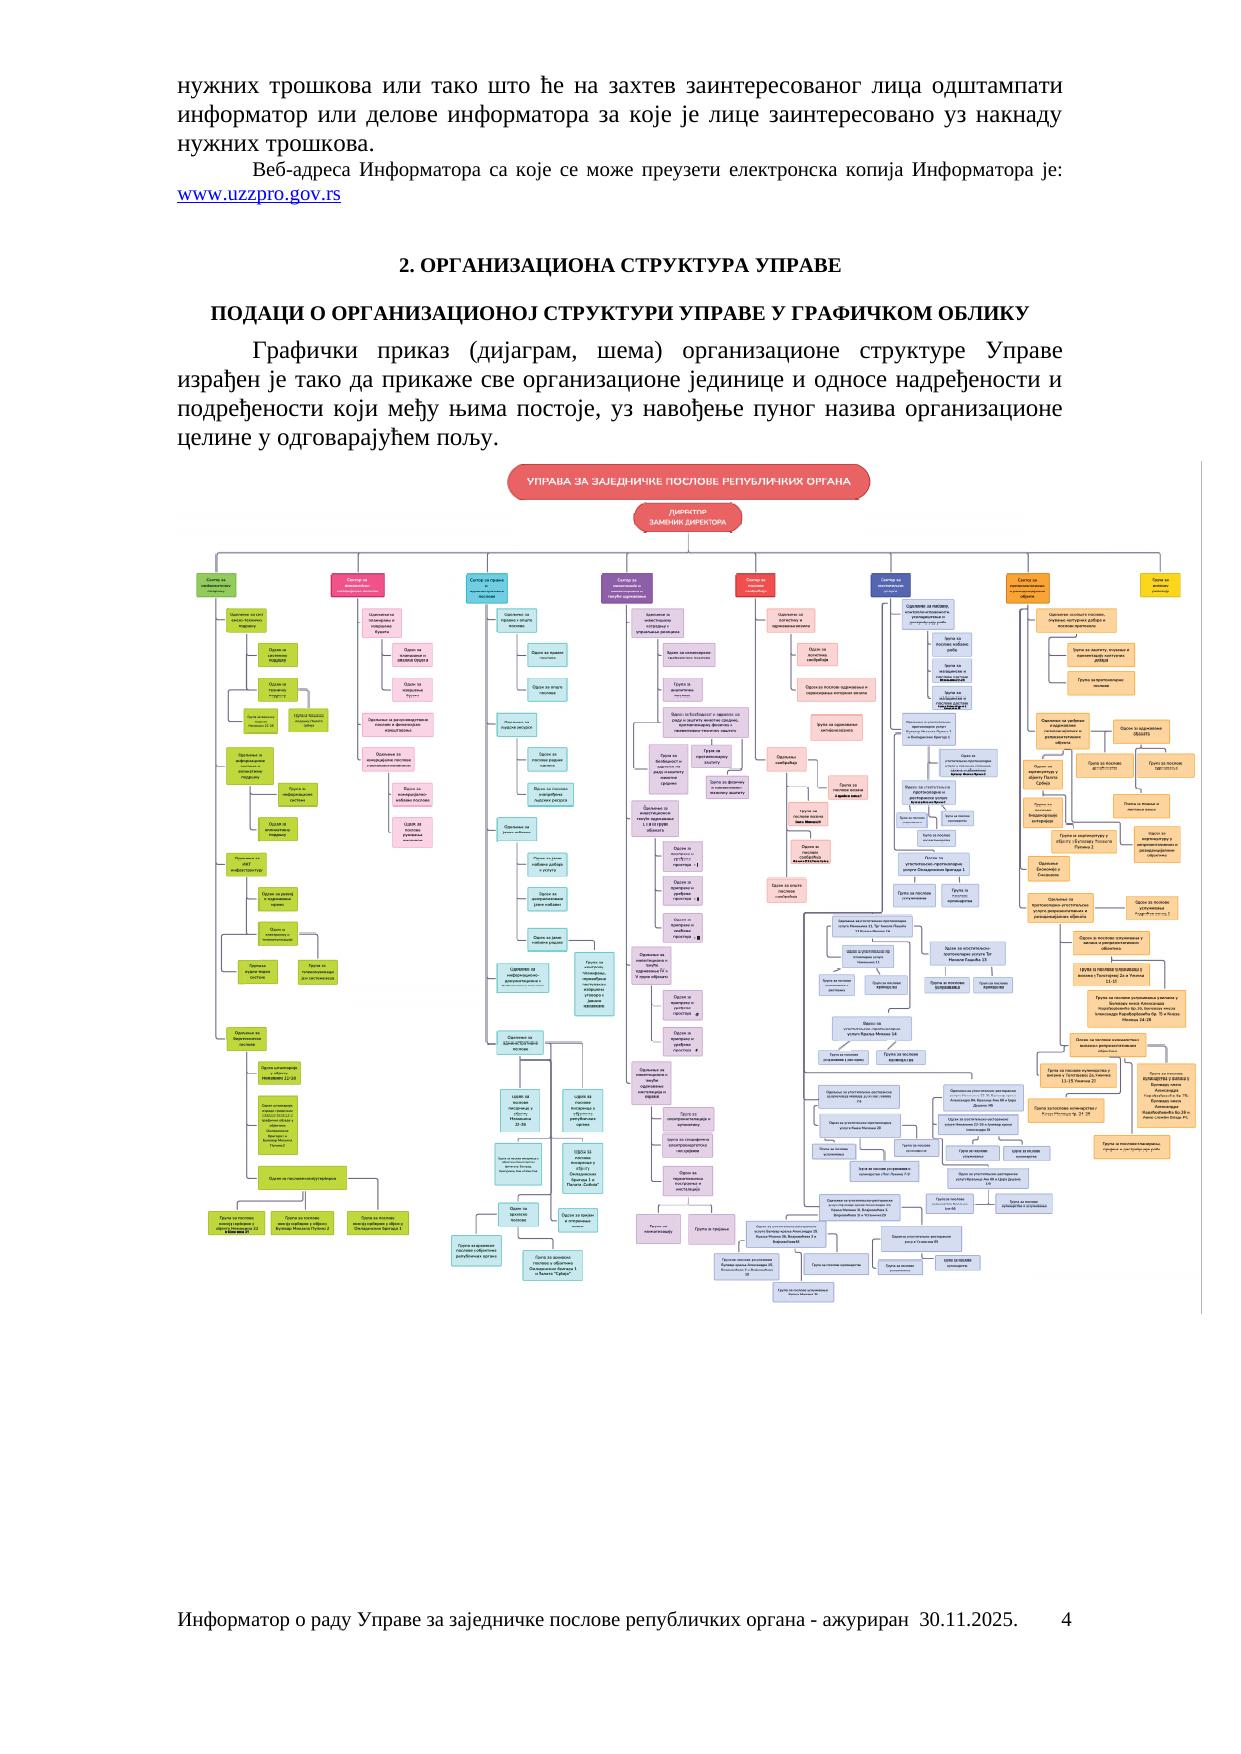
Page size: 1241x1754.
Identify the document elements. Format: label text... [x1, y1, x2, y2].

text Веб-адреса Информатора са које се може преузети електронска копија Информатора је: www.uzzpro.gov.rs [177, 157, 1063, 205]
subtitle 2. ОРГАНИЗАЦИОНА СТРУКТУРА УПРАВЕ [177, 253, 1063, 277]
text нужних трошкова или тако што ће на захтев заинтересованог лица одштампати информатор или делове информатора за које је лице заинтересовано уз накнаду нужних трошкова. [177, 71, 1063, 157]
text ПОДАЦИ О ОРГАНИЗАЦИОНОЈ СТРУКТУРИ УПРАВЕ У ГРАФИЧКОМ ОБЛИКУ [177, 301, 1063, 325]
text Графички приказ (дијаграм, шема) организационе структуре Управе израђен је тако да прикаже све организационе јединице и односе надређености и подређености који међу њима постоје, уз навођење пуног назива организационе целине у одговарајућем пољу. [177, 336, 1063, 451]
